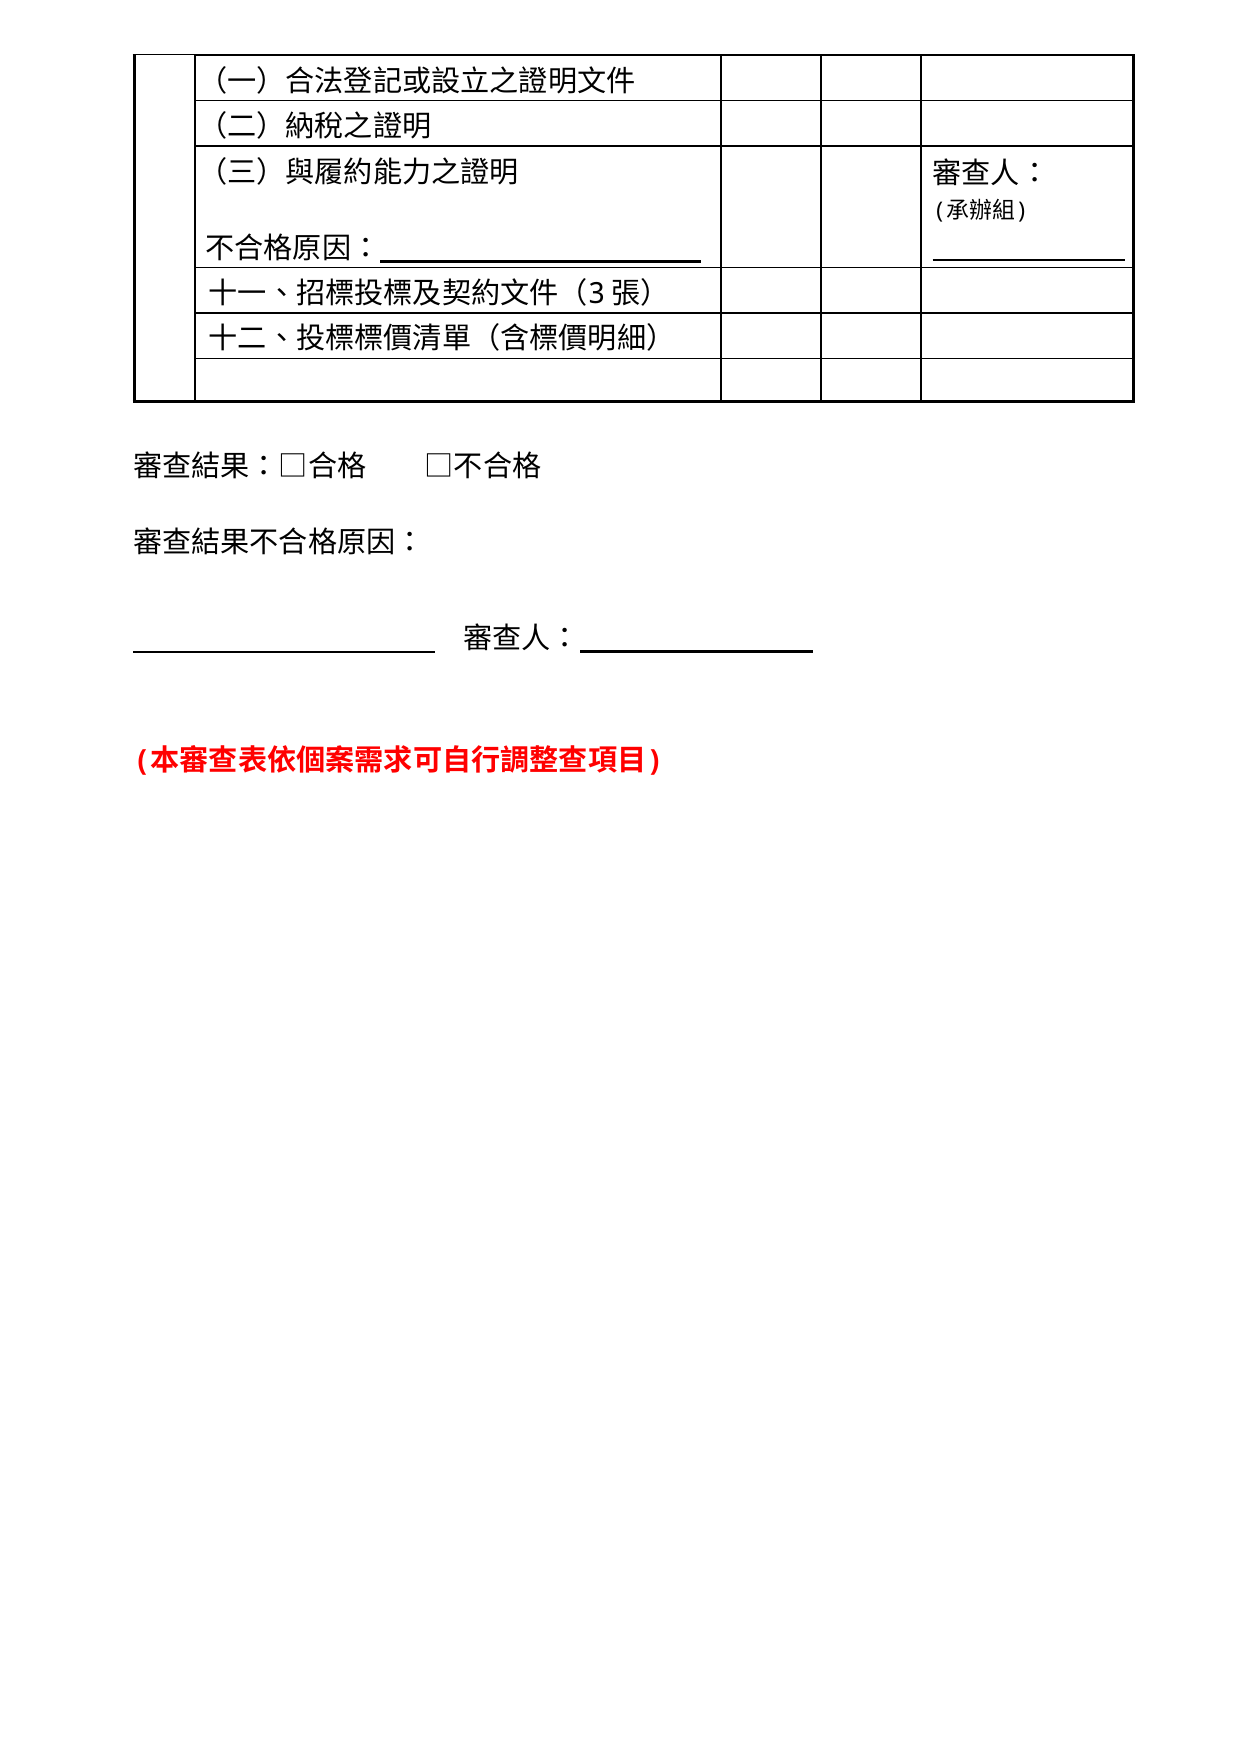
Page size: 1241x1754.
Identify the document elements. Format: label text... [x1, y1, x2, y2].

table_cell [722, 268, 820, 312]
table_cell （一）合法登記或設立之證明文件 [196, 56, 720, 100]
table_cell [922, 268, 1132, 312]
table_cell [922, 56, 1132, 100]
table_cell [196, 359, 720, 400]
table_cell [722, 314, 820, 357]
table_cell [822, 359, 920, 400]
table_cell [722, 101, 820, 145]
table_cell 十一、招標投標及契約文件（3張） [196, 268, 720, 312]
table_cell 審查人： (承辦組) [922, 147, 1132, 266]
table_cell （三）與履約能力之證明 不合格原因： [196, 147, 720, 266]
table_cell [722, 56, 820, 100]
table_cell [136, 55, 194, 400]
table_cell [822, 268, 920, 312]
table_cell [722, 359, 820, 400]
table_cell [822, 314, 920, 357]
table_cell [922, 359, 1132, 400]
text 審查結果：□合格 □不合格 [133, 443, 1122, 485]
table_cell [922, 101, 1132, 145]
table_cell 十二、投標標價清單（含標價明細） [196, 314, 720, 357]
table_cell [722, 147, 820, 266]
text 審查結果不合格原因： [133, 519, 1122, 561]
text (本審查表依個案需求可自行調整查項目) [133, 736, 1122, 779]
table_cell [922, 314, 1132, 357]
text 審查人： [133, 609, 1122, 657]
table_cell [822, 101, 920, 145]
table_cell [822, 147, 920, 266]
table_cell [822, 56, 920, 100]
table_cell （二）納稅之證明 [196, 101, 720, 145]
